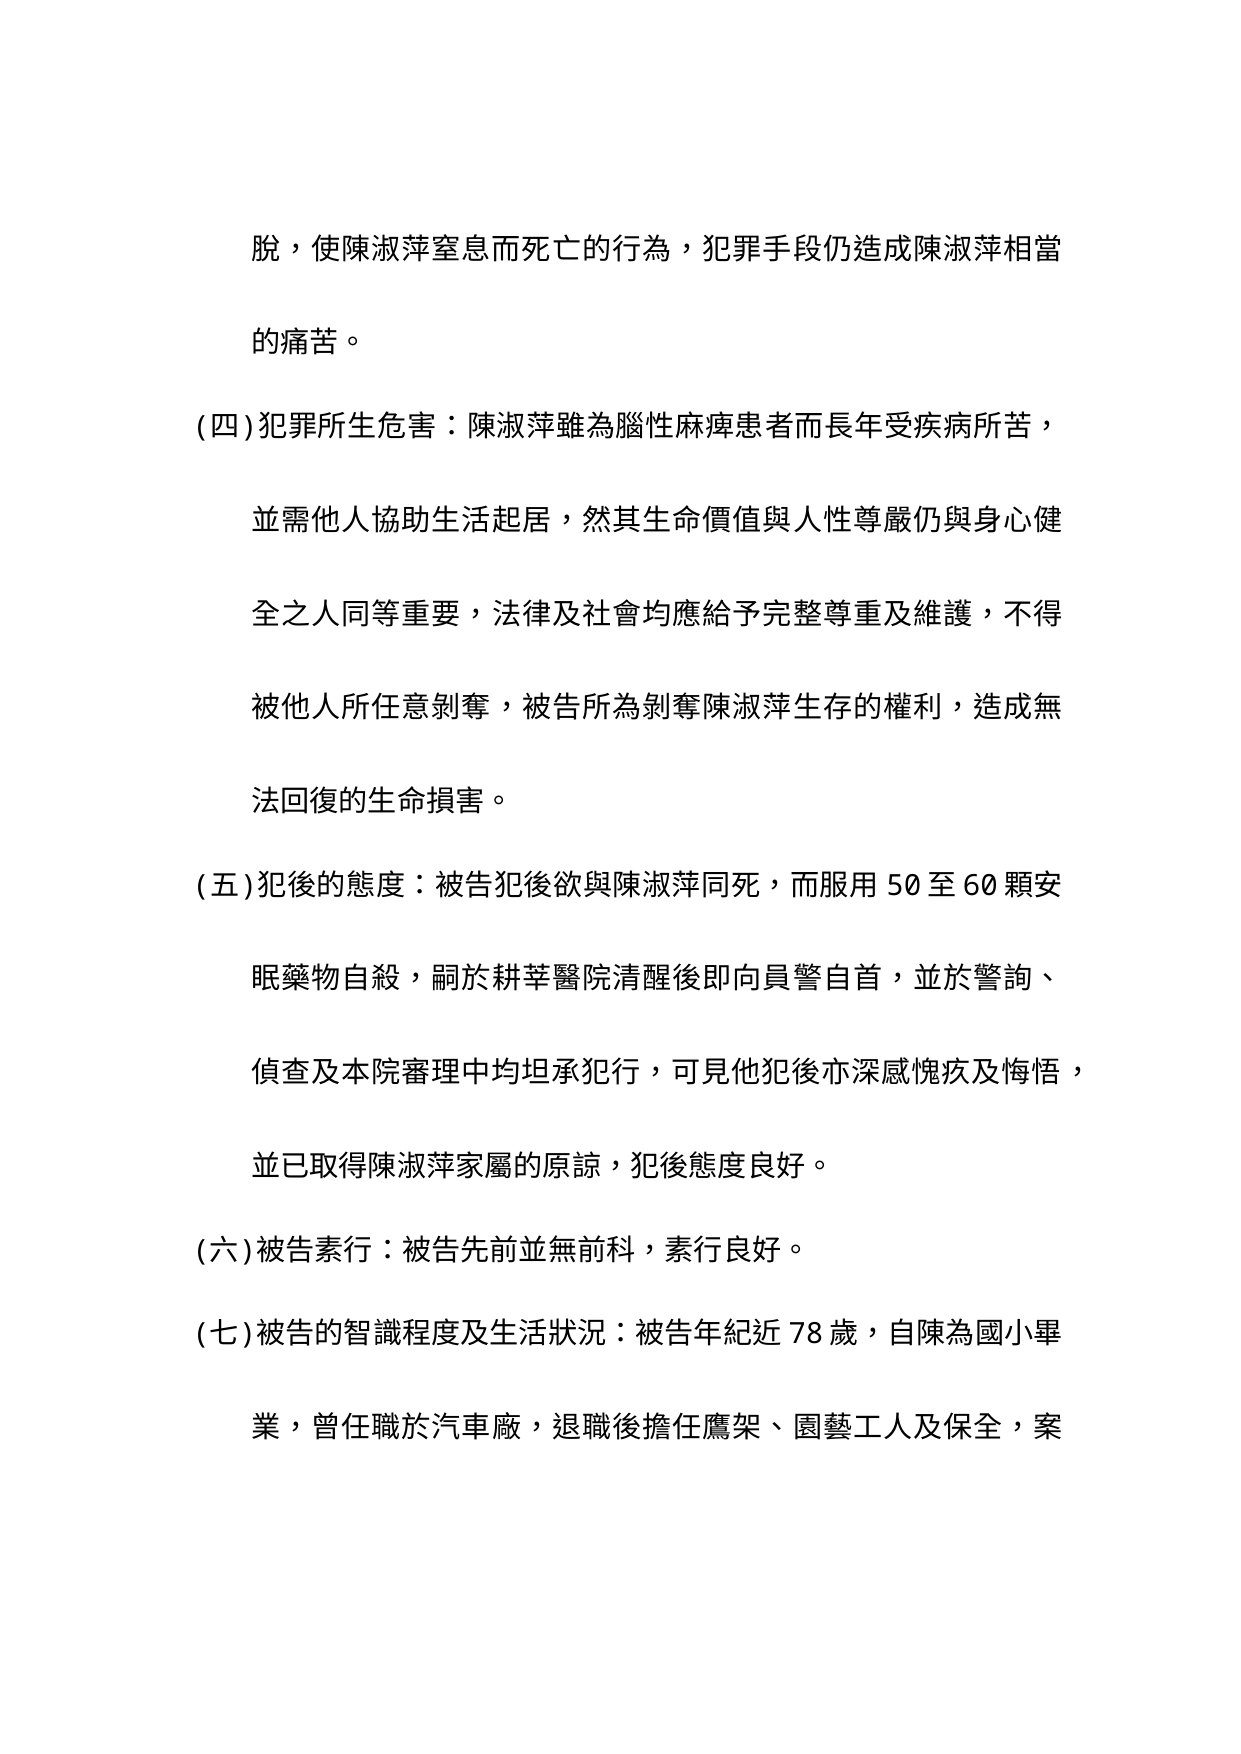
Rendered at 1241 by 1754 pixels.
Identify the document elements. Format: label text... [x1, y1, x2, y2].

text (七)被告的智識程度及生活狀況：被告年紀近78歲，自陳為國小畢業，曾任職於汽車廠，退職後擔任鷹架、園藝工人及保全，案 [192, 1289, 1063, 1446]
text (六)被告素行：被告先前並無前科，素行良好。 [192, 1206, 1063, 1268]
text (四)犯罪所生危害：陳淑萍雖為腦性麻痺患者而長年受疾病所苦，並需他人協助生活起居，然其生命價值與人性尊嚴仍與身心健全之人同等重要，法律及社會均應給予完整尊重及維護，不得被他人所任意剝奪，被告所為剝奪陳淑萍生存的權利，造成無法回復的生命損害。 [192, 382, 1063, 820]
text 脫，使陳淑萍窒息而死亡的行為，犯罪手段仍造成陳淑萍相當的痛苦。 [192, 205, 1063, 361]
text (五)犯後的態度：被告犯後欲與陳淑萍同死，而服用50至60顆安眠藥物自殺，嗣於耕莘醫院清醒後即向員警自首，並於警詢、偵查及本院審理中均坦承犯行，可見他犯後亦深感愧疚及悔悟，並已取得陳淑萍家屬的原諒，犯後態度良好。 [192, 841, 1063, 1184]
